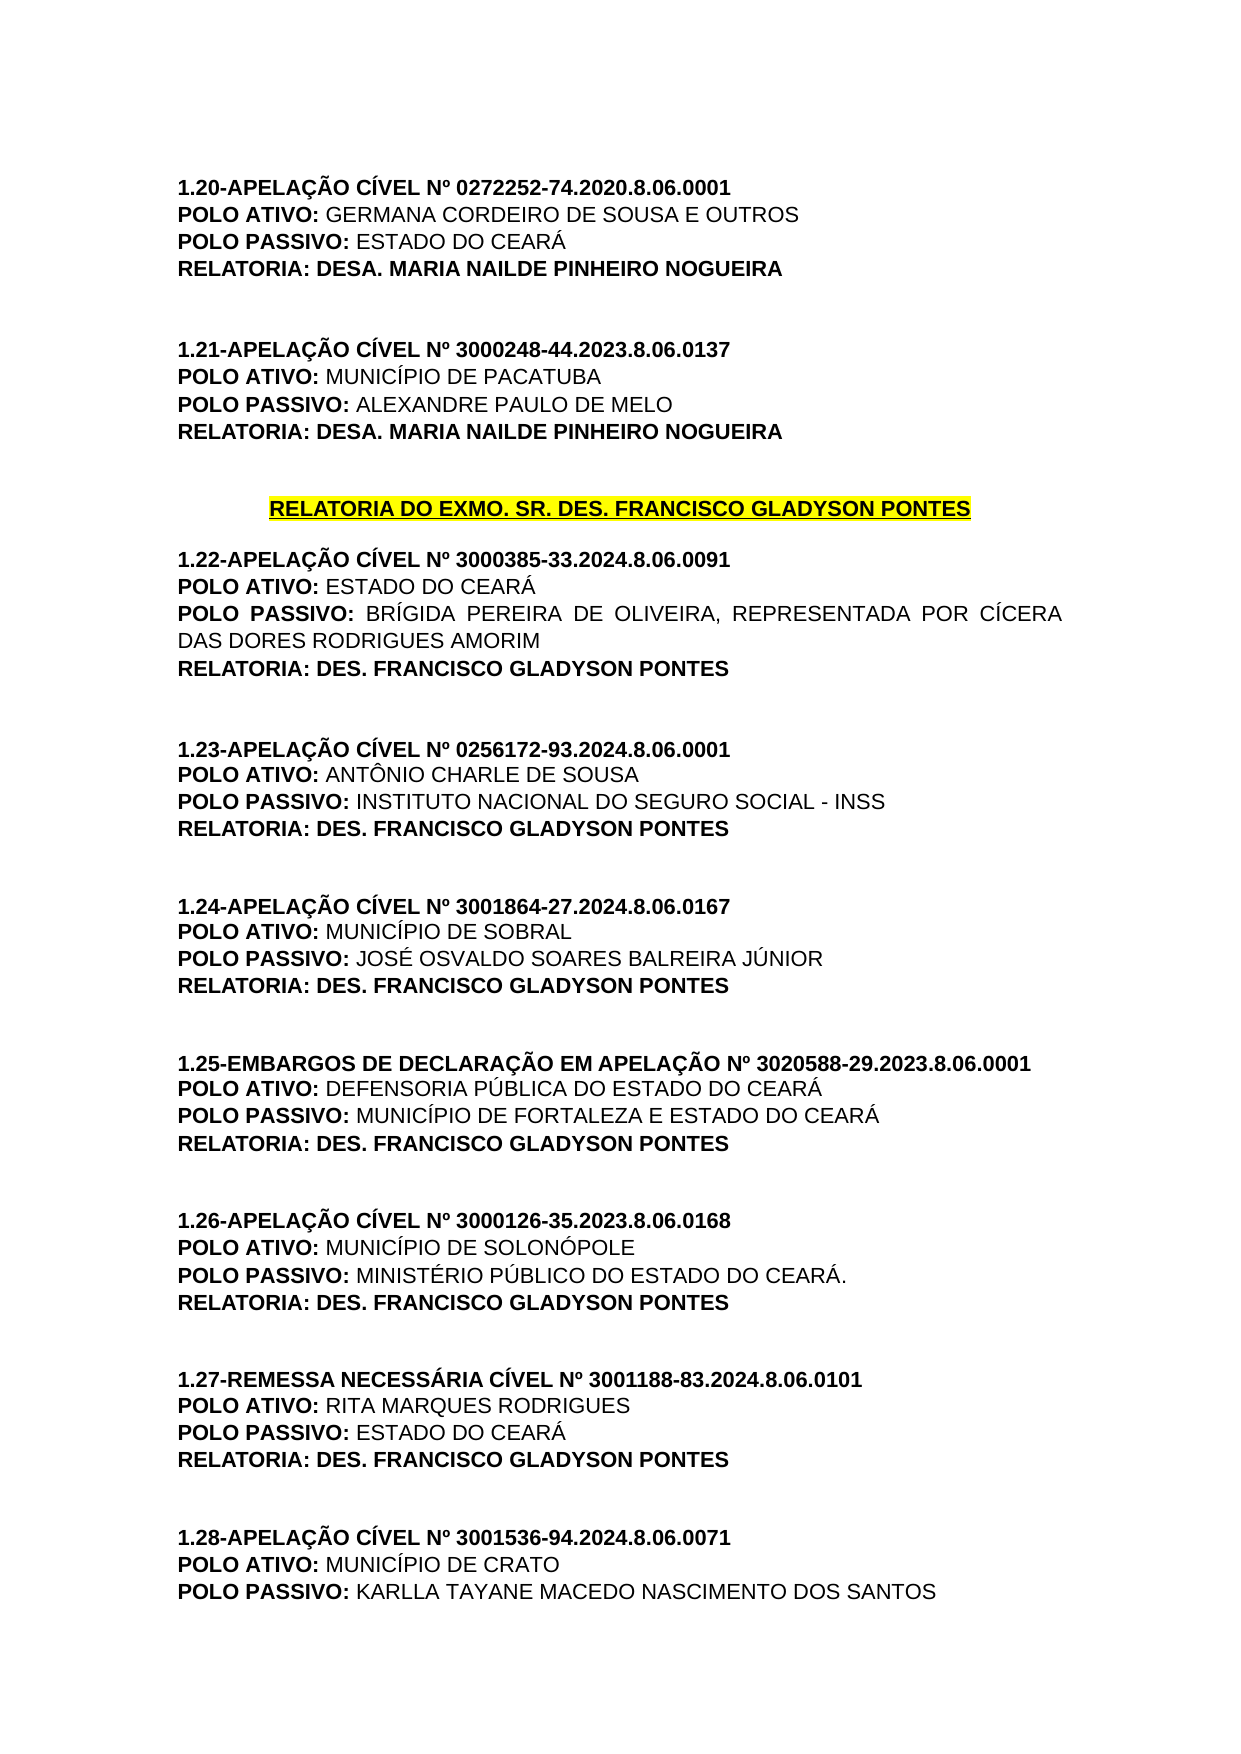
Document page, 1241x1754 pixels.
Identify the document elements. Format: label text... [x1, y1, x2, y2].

text RELATORIA: DESA. MARIA NAILDE PINHEIRO NOGUEIRA [177, 256, 1063, 281]
text POLO ATIVO: MUNICÍPIO DE SOBRAL [177, 919, 1063, 944]
text POLO ATIVO: ESTADO DO CEARÁ [177, 574, 1063, 599]
text RELATORIA DO EXMO. SR. DES. FRANCISCO GLADYSON PONTES [177, 496, 1063, 521]
text 1.25-EMBARGOS DE DECLARAÇÃO EM APELAÇÃO Nº 3020588-29.2023.8.06.0001 [177, 1051, 1063, 1076]
text 1.28-APELAÇÃO CÍVEL Nº 3001536-94.2024.8.06.0071 [177, 1524, 1063, 1550]
text 1.22-APELAÇÃO CÍVEL Nº 3000385-33.2024.8.06.0091 [177, 547, 1063, 572]
text POLO PASSIVO: BRÍGIDA PEREIRA DE OLIVEIRA, REPRESENTADA POR CÍCERA DAS DORES RODRIGUES AMORIM [177, 601, 1063, 653]
text RELATORIA: DES. FRANCISCO GLADYSON PONTES [177, 1131, 1063, 1156]
text POLO PASSIVO: ESTADO DO CEARÁ [177, 1420, 1063, 1445]
text POLO PASSIVO: ALEXANDRE PAULO DE MELO [177, 391, 1063, 417]
text 1.24-APELAÇÃO CÍVEL Nº 3001864-27.2024.8.06.0167 [177, 894, 1063, 919]
text POLO ATIVO: MUNICÍPIO DE SOLONÓPOLE [177, 1235, 1063, 1261]
text POLO ATIVO: MUNICÍPIO DE CRATO [177, 1552, 1063, 1577]
text 1.21-APELAÇÃO CÍVEL Nº 3000248-44.2023.8.06.0137 [177, 337, 1063, 362]
text RELATORIA: DES. FRANCISCO GLADYSON PONTES [177, 1447, 1063, 1472]
text 1.23-APELAÇÃO CÍVEL Nº 0256172-93.2024.8.06.0001 [177, 737, 1063, 762]
text 1.27-REMESSA NECESSÁRIA CÍVEL Nº 3001188-83.2024.8.06.0101 [177, 1367, 1063, 1392]
text POLO PASSIVO: ESTADO DO CEARÁ [177, 229, 1063, 254]
text POLO PASSIVO: KARLLA TAYANE MACEDO NASCIMENTO DOS SANTOS [177, 1579, 1063, 1604]
text RELATORIA: DES. FRANCISCO GLADYSON PONTES [177, 973, 1063, 998]
text POLO PASSIVO: INSTITUTO NACIONAL DO SEGURO SOCIAL - INSS [177, 789, 1063, 814]
text POLO PASSIVO: JOSÉ OSVALDO SOARES BALREIRA JÚNIOR [177, 946, 1063, 971]
text POLO ATIVO: RITA MARQUES RODRIGUES [177, 1392, 1063, 1418]
text POLO ATIVO: GERMANA CORDEIRO DE SOUSA E OUTROS [177, 202, 1063, 227]
text RELATORIA: DES. FRANCISCO GLADYSON PONTES [177, 816, 1063, 841]
text POLO PASSIVO: MINISTÉRIO PÚBLICO DO ESTADO DO CEARÁ. [177, 1262, 1063, 1288]
text POLO ATIVO: DEFENSORIA PÚBLICA DO ESTADO DO CEARÁ [177, 1076, 1063, 1101]
text RELATORIA: DES. FRANCISCO GLADYSON PONTES [177, 1290, 1063, 1315]
text 1.20-APELAÇÃO CÍVEL Nº 0272252-74.2020.8.06.0001 [177, 174, 1063, 199]
text RELATORIA: DES. FRANCISCO GLADYSON PONTES [177, 655, 1063, 681]
text RELATORIA: DESA. MARIA NAILDE PINHEIRO NOGUEIRA [177, 419, 1063, 444]
text POLO ATIVO: MUNICÍPIO DE PACATUBA [177, 364, 1063, 389]
text POLO PASSIVO: MUNICÍPIO DE FORTALEZA E ESTADO DO CEARÁ [177, 1103, 1063, 1128]
text POLO ATIVO: ANTÔNIO CHARLE DE SOUSA [177, 762, 1063, 787]
text 1.26-APELAÇÃO CÍVEL Nº 3000126-35.2023.8.06.0168 [177, 1208, 1063, 1233]
